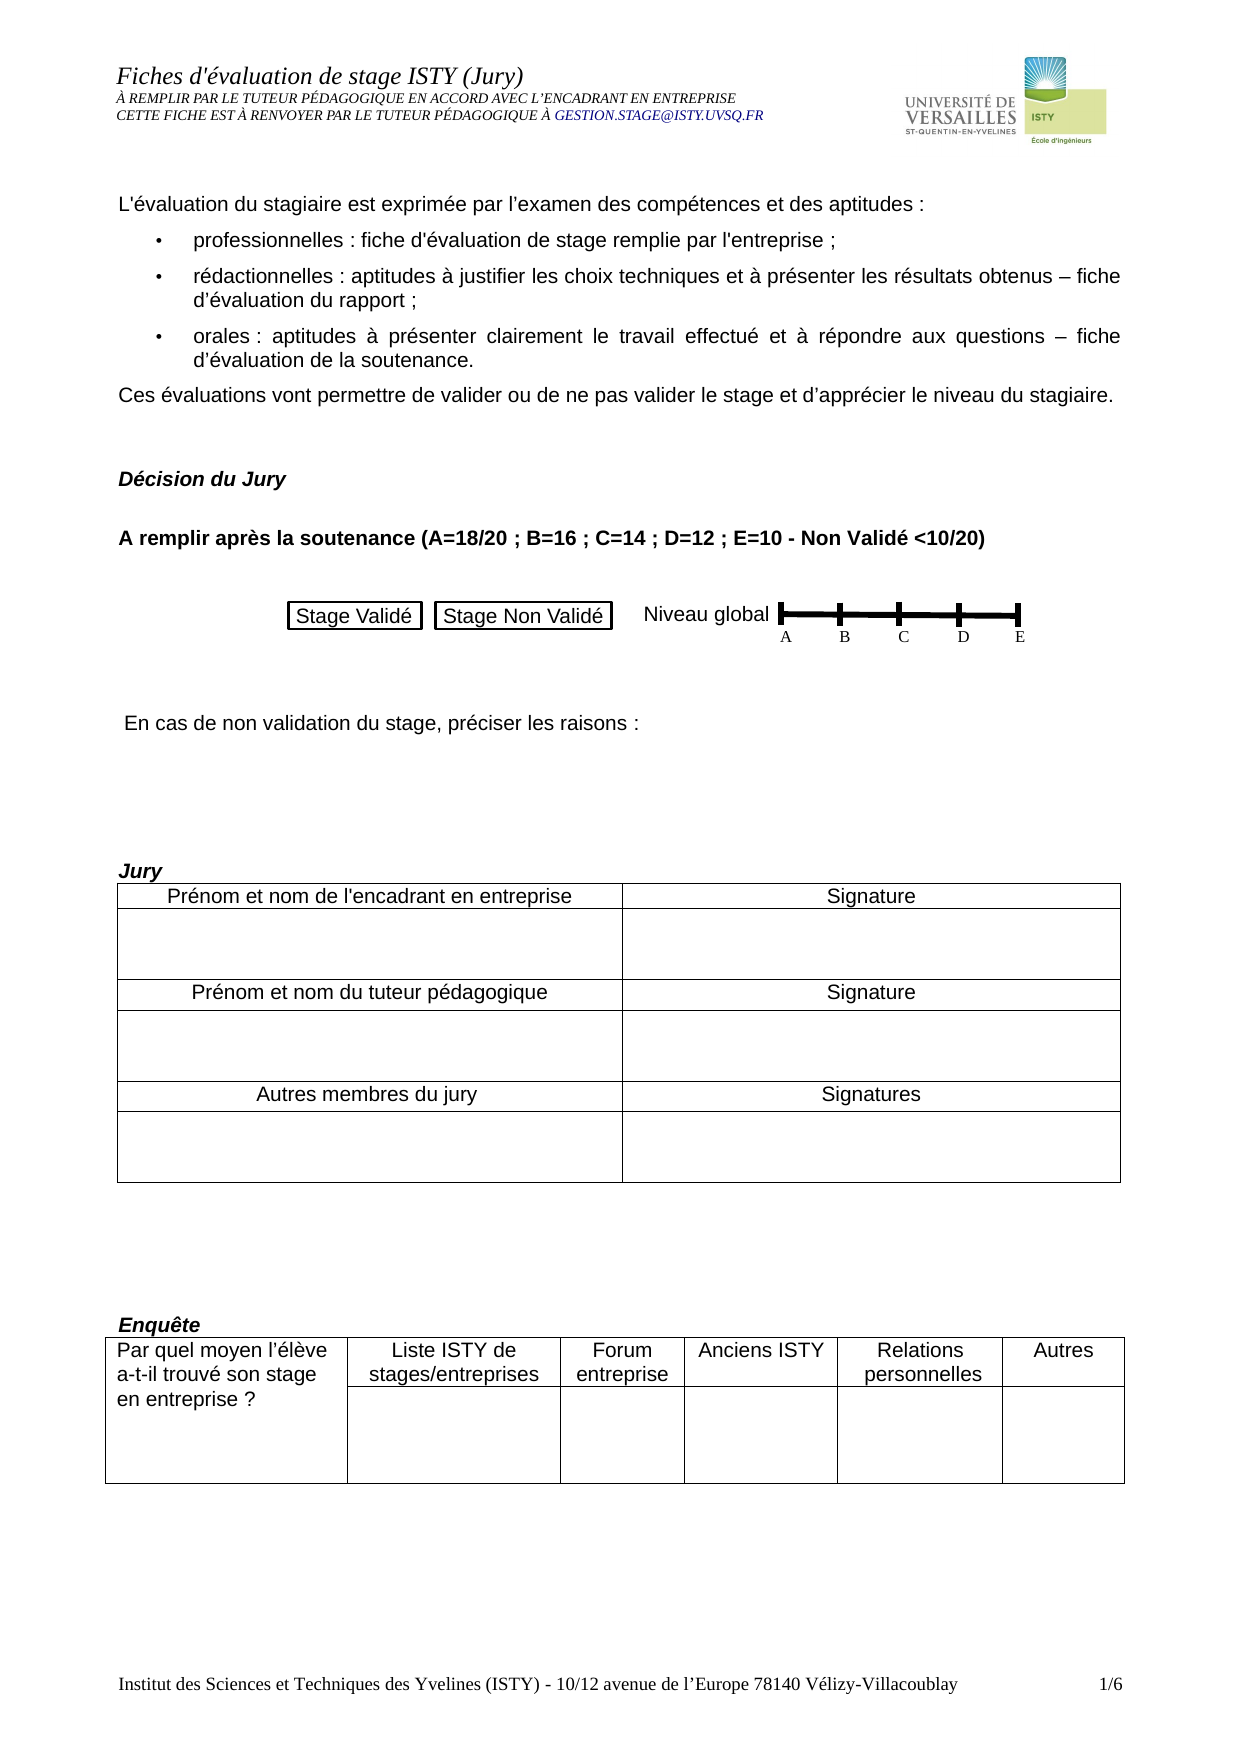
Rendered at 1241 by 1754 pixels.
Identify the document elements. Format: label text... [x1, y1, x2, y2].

table_header Relations personnelles [838, 1338, 1002, 1386]
table_header Liste ISTY de stages/entreprises [348, 1338, 560, 1386]
table_header Signature [623, 884, 1120, 908]
table_header [118, 1183, 1122, 1289]
table_cell Signatures [623, 1082, 1120, 1111]
text Enquête [118, 1313, 1122, 1337]
table_cell [838, 1387, 1002, 1483]
list Ces évaluations vont permettre de valider ou de ne pas valider le stage et d’apprécier le niveau du stagiaire. [118, 383, 1122, 407]
list professionnelles : fiche d'évaluation de stage remplie par l'entreprise ; [156, 228, 1122, 252]
table_cell Prénom et nom du tuteur pédagogique [118, 980, 622, 1010]
table_header Prénom et nom de l'encadrant en entreprise [118, 884, 622, 908]
table_cell en entreprise ? [106, 1386, 347, 1483]
table_cell [348, 1387, 560, 1483]
text A remplir après la soutenance (A=18/20 ; B=16 ; C=14 ; D=12 ; E=10 - Non Validé <10/20) [118, 526, 1122, 550]
picture [891, 43, 1120, 157]
table_cell [623, 909, 1120, 978]
table_cell [118, 909, 622, 978]
table_header Par quel moyen l’élève a-t-il trouvé son stage [106, 1338, 347, 1386]
list orales : aptitudes à présenter clairement le travail effectué et à répondre aux questions – fiche d’évaluation de la soutenance. [156, 323, 1122, 371]
table_header Anciens ISTY [685, 1338, 837, 1386]
text Décision du Jury [118, 466, 1122, 490]
table_cell [685, 1387, 837, 1483]
list rédactionnelles : aptitudes à justifier les choix techniques et à présenter les résultats obtenus – fiche d’évaluation du rapport ; [156, 264, 1122, 312]
table_cell [561, 1387, 684, 1483]
table_header Autres [1003, 1338, 1124, 1386]
table_cell Autres membres du jury [118, 1082, 622, 1111]
table_cell Signature [623, 980, 1120, 1010]
table_cell [1003, 1387, 1124, 1483]
text Jury [118, 859, 1122, 883]
table_cell [623, 1011, 1120, 1081]
table_header Forum entreprise [561, 1338, 684, 1386]
table_header En cas de non validation du stage, préciser les raisons : [118, 705, 1122, 811]
table_cell [118, 1011, 622, 1081]
table_cell [118, 1112, 622, 1182]
subtitle L'évaluation du stagiaire est exprimée par l’examen des compétences et des aptitudes : [118, 192, 1122, 216]
table_cell [623, 1112, 1120, 1182]
